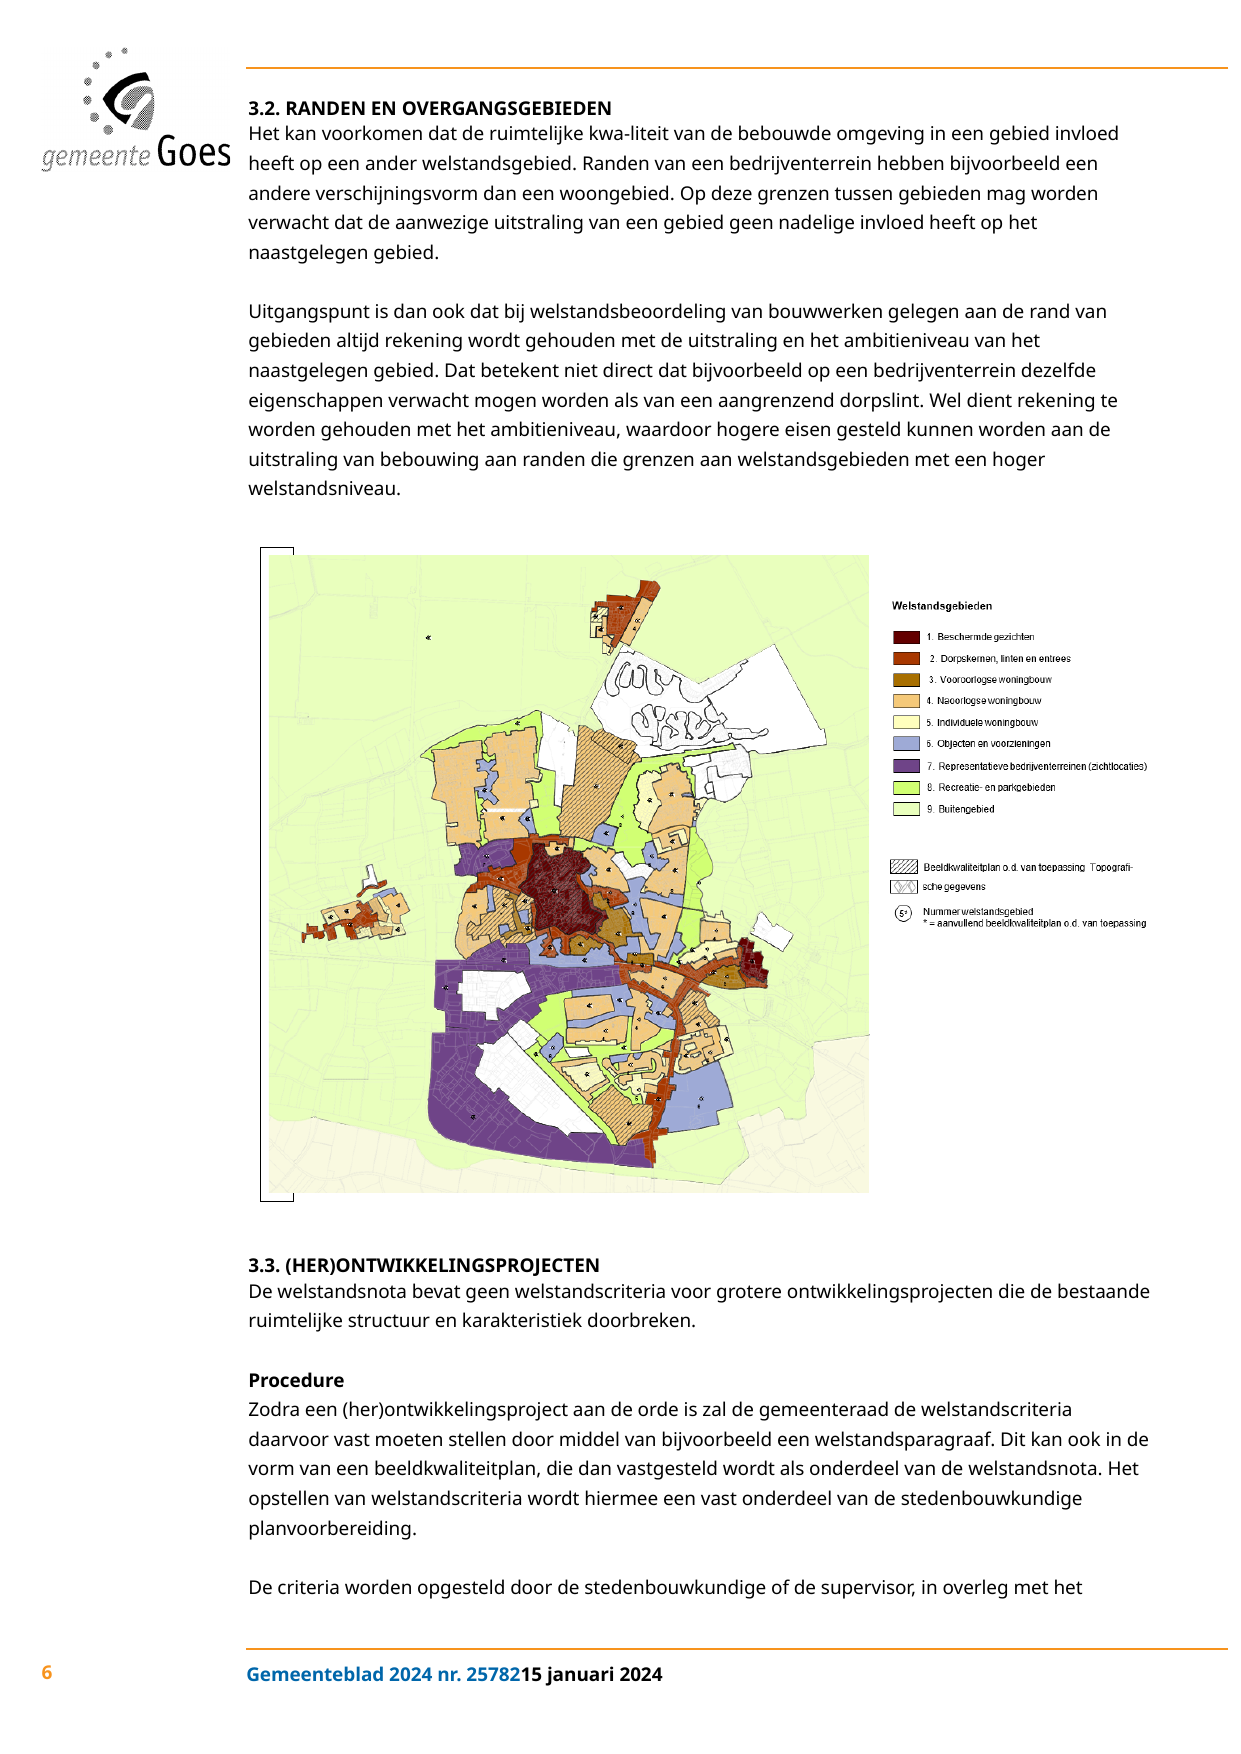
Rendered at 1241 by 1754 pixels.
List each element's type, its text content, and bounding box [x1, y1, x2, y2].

text 3.3. (HER)ONTWIKKELINGSPROJECTEN [248, 1252, 1152, 1278]
picture [268, 555, 1173, 1193]
text De criteria worden opgesteld door de stedenbouwkundige of de supervisor, in overleg met het [248, 1574, 1152, 1600]
picture [41, 47, 231, 172]
text Zodra een (her)ontwikkelingsproject aan de orde is zal de gemeenteraad de welstandscriteria daarvoor vast moeten stellen door middel van bijvoorbeeld een welstandsparagraaf. Dit kan ook in de vorm van een beeldkwaliteitplan, die dan vastgesteld wordt als onderdeel van de welstandsnota. Het opstellen van welstandscriteria wordt hiermee een vast onderdeel van de stedenbouwkundige planvoorbereiding. [248, 1396, 1152, 1541]
text Het kan voorkomen dat de ruimtelijke kwa-liteit van de bebouwde omgeving in een gebied invloed heeft op een ander welstandsgebied. Randen van een bedrijventerrein hebben bijvoorbeeld een andere verschijningsvorm dan een woongebied. Op deze grenzen tussen gebieden mag worden verwacht dat de aanwezige uitstraling van een gebied geen nadelige invloed heeft op het naastgelegen gebied. [248, 121, 1152, 264]
text Procedure [248, 1367, 1152, 1393]
text Uitgangspunt is dan ook dat bij welstandsbeoordeling van bouwwerken gelegen aan de rand van gebieden altijd rekening wordt gehouden met de uitstraling en het ambitieniveau van het naastgelegen gebied. Dat betekent niet direct dat bijvoorbeeld op een bedrijventerrein dezelfde eigenschappen verwacht mogen worden als van een aangrenzend dorpslint. Wel dient rekening te worden gehouden met het ambitieniveau, waardoor hogere eisen gesteld kunnen worden aan de uitstraling van bebouwing aan randen die grenzen aan welstandsgebieden met een hoger welstandsniveau. [248, 298, 1152, 501]
text 3.2. RANDEN EN OVERGANGSGEBIEDEN [248, 95, 1152, 121]
text De welstandsnota bevat geen welstandscriteria voor grotere ontwikkelingsprojecten die de bestaande ruimtelijke structuur en karakteristiek doorbreken. [248, 1278, 1152, 1333]
